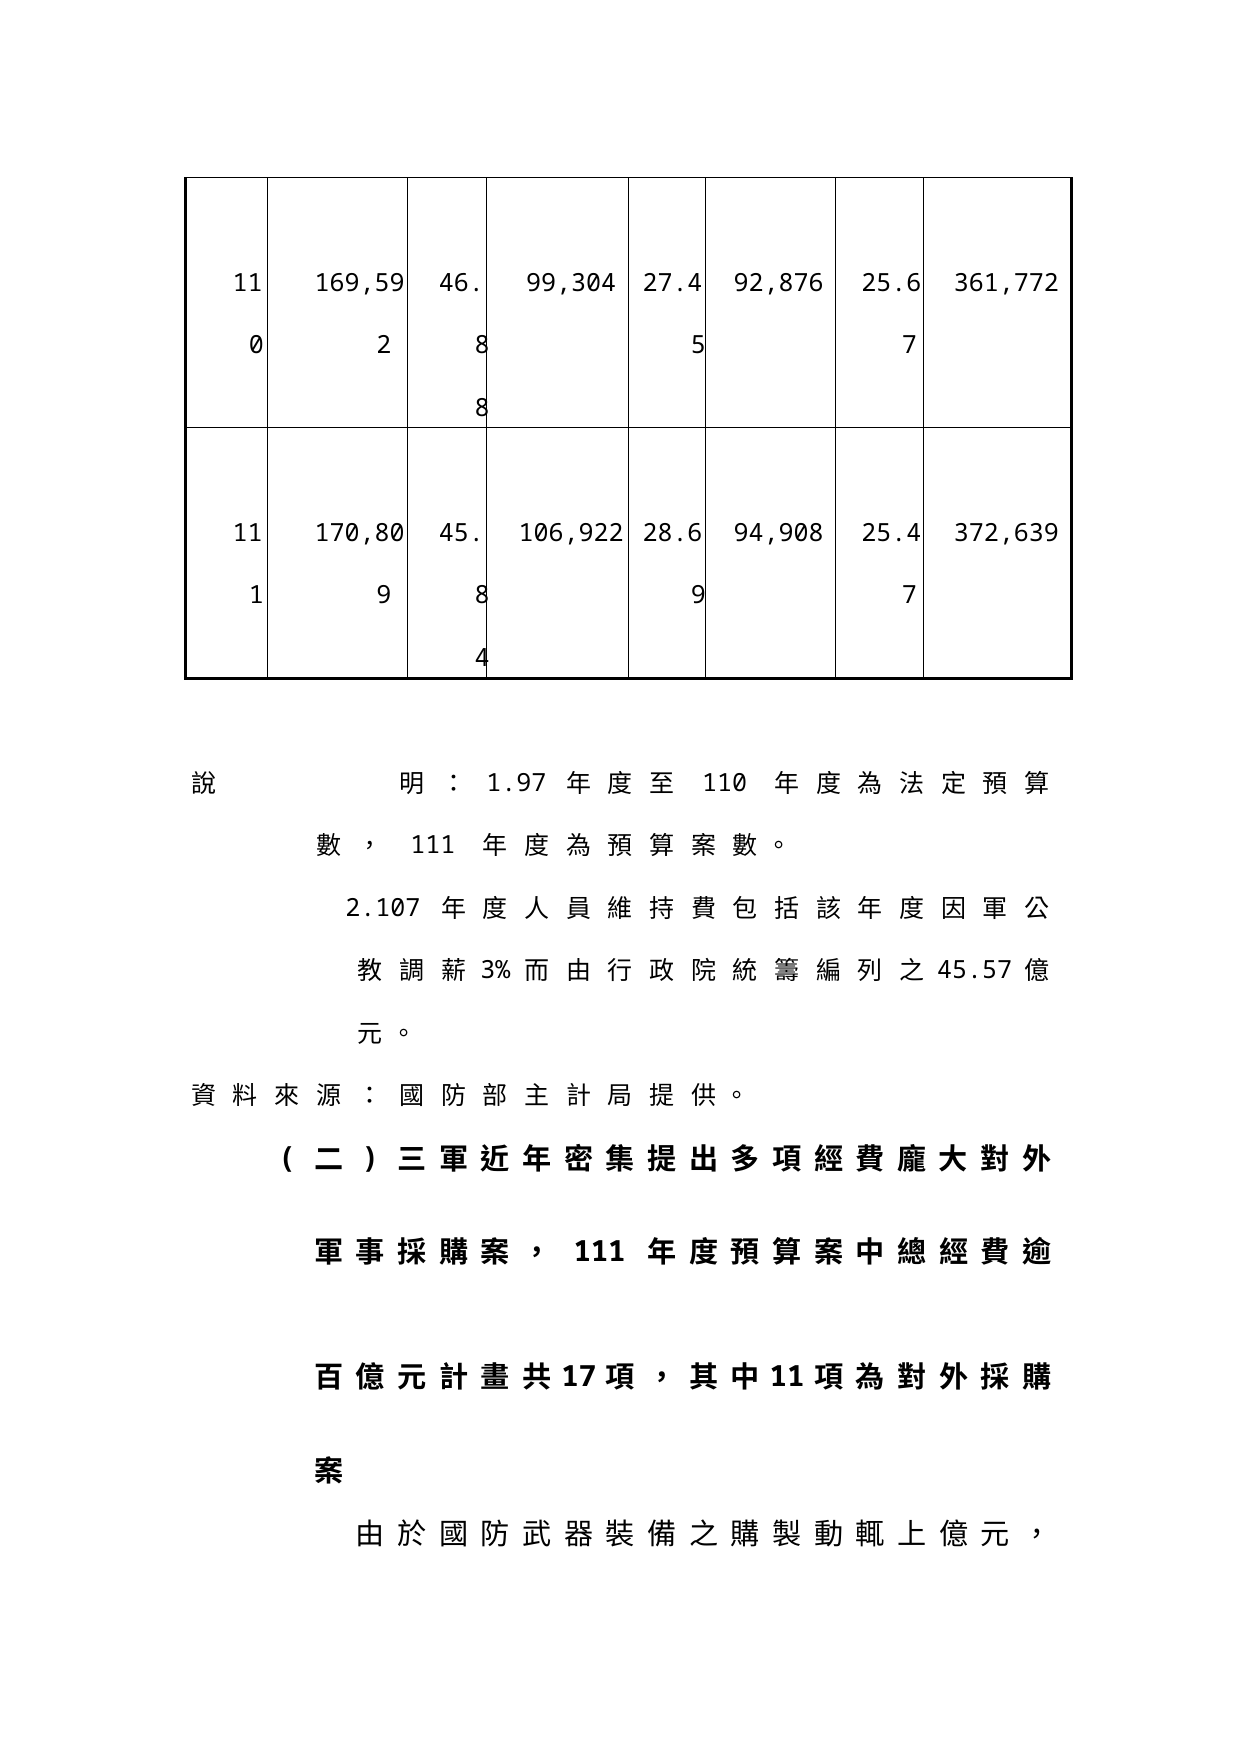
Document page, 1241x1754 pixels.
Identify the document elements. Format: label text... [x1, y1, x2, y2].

text 2.107年度人員維持費包括該年度因軍公教調薪3%而由行政院統籌編列之45.57億元。 [183, 865, 1058, 1052]
table_cell 46.88 [408, 178, 486, 427]
table_cell 111 [187, 428, 267, 677]
table_cell 25.47 [836, 428, 923, 677]
table_cell 372,639 [924, 428, 1070, 677]
text (二)三軍近年密集提出多項經費龐大對外軍事採購案，111年度預算案中總經費逾百億元計畫共17項，其中11項為對外採購案 [242, 1115, 1058, 1490]
table_cell 169,592 [268, 178, 407, 427]
table_cell 25.67 [836, 178, 923, 427]
text 資料來源：國防部主計局提供。 [183, 1052, 1058, 1115]
table_cell 170,809 [268, 428, 407, 677]
text 由於國防武器裝備之購製動輒上億元，重大之軍事投資建案更有達數百億元，甚至上千億元者。該等建案無論係對美軍購或委託國內廠商辦理，於簽約完成後，即需依進度分年按合約支付鉅額價款，當為各年度國防預算編列時之重要考量。揆111年度國防部所屬單位預算案中，計畫總經費逾百億元之大型軍事投資建案共計17項、總經費8,428億799萬4千元(詳表2)，其中「新型戰車」、「高效能反裝甲飛彈」、「遠程精準火力打擊系統」、「新型155公厘自走砲」、「新購BLOCK 1B方陣快砲」、「人攜式短程防空飛彈」、「魚叉飛彈海岸防衛系統」、「愛二性能提升及採購愛三」、「F-16A/B型戰機性能提升」、「F-16型機遠距精準武器籌購案」及「高高空無人機系統」等11項計畫均為對外軍購案，總經費5,831億5,172萬1千元。 [271, 1490, 1058, 1552]
table_cell 99,304 [487, 178, 628, 427]
table_cell 106,922 [487, 428, 628, 677]
table_cell 110 [187, 178, 267, 427]
text 說 明：1.97年度至110年度為法定預算數，111年度為預算案數。 [183, 740, 1058, 865]
table_cell 94,908 [706, 428, 835, 677]
table_cell 28.69 [629, 428, 705, 677]
table_cell 27.45 [629, 178, 705, 427]
table_cell 361,772 [924, 178, 1070, 427]
table_cell 45.84 [408, 428, 486, 677]
table_cell 92,876 [706, 178, 835, 427]
